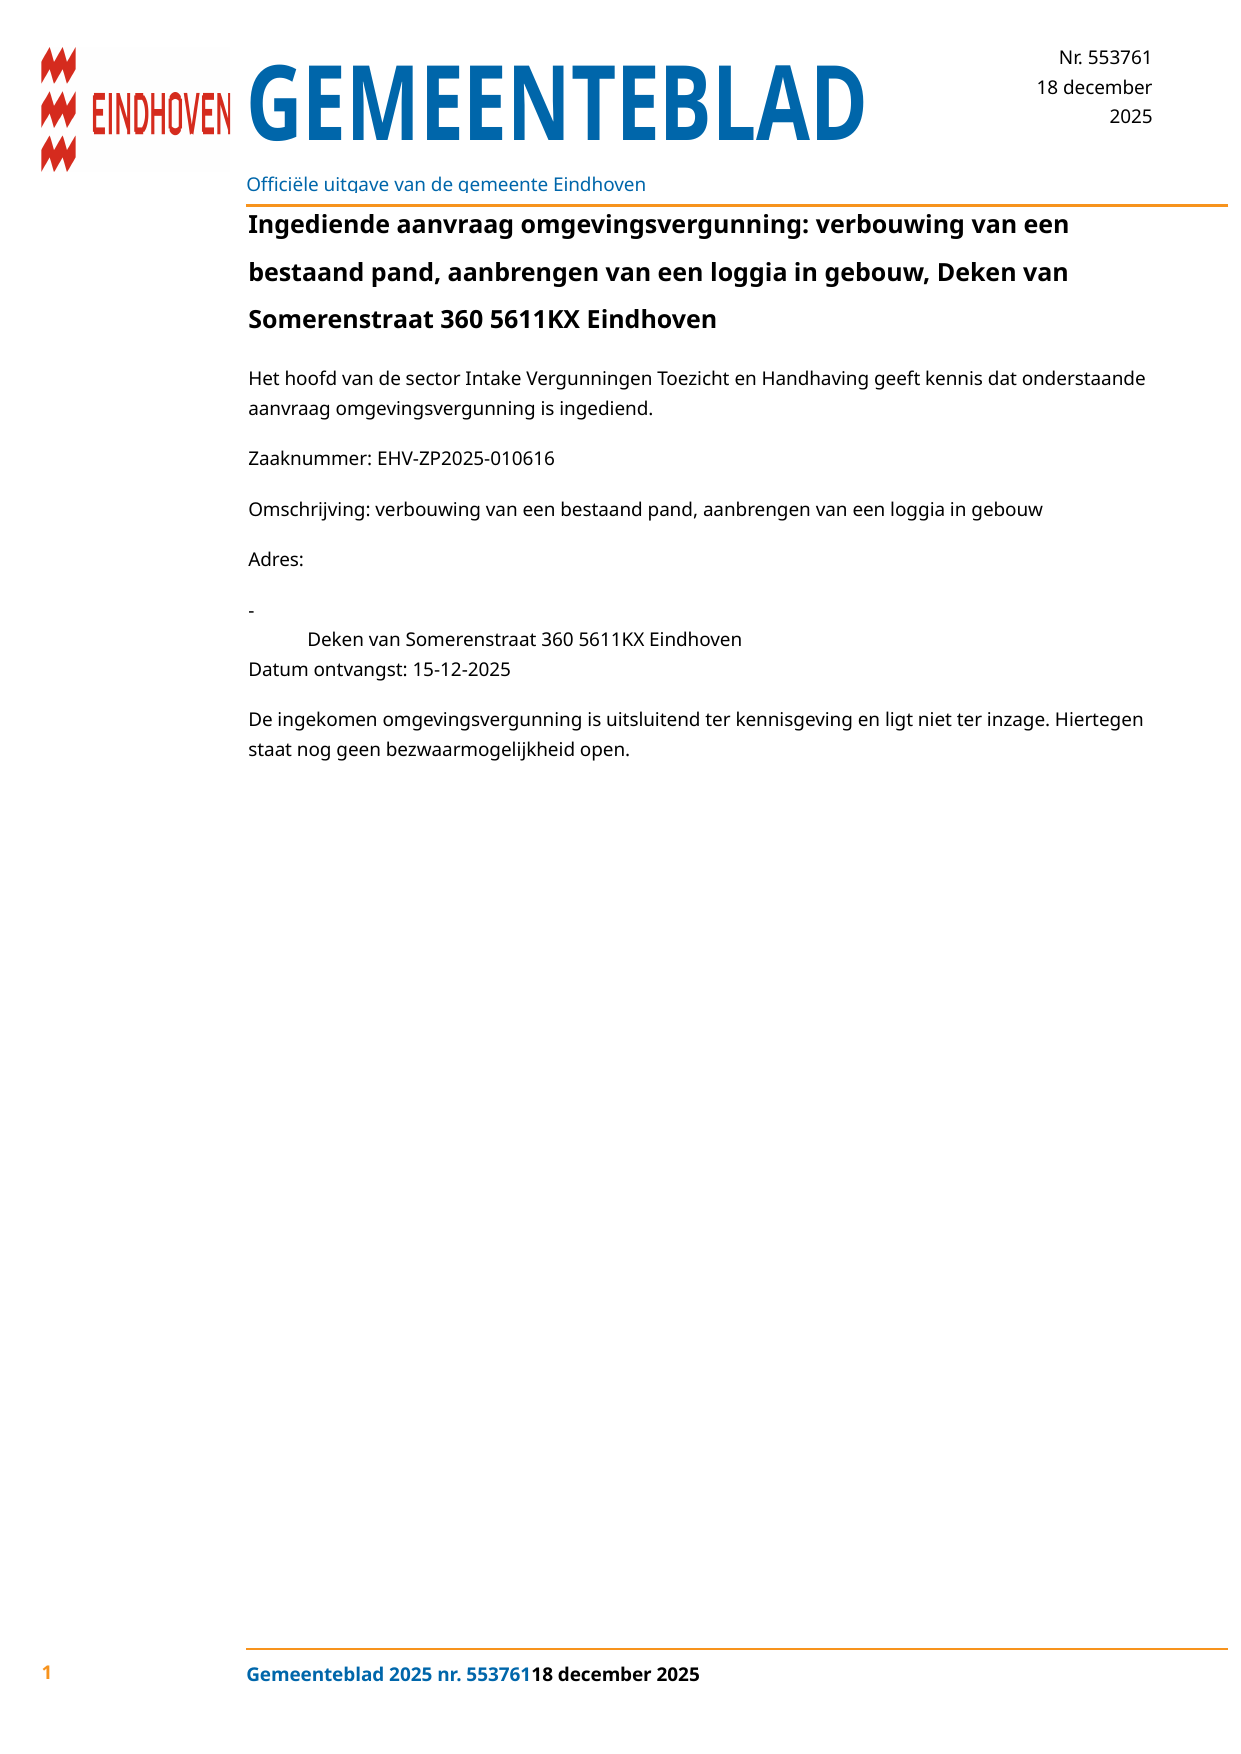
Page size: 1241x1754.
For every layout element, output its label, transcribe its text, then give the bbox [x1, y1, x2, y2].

list Deken van Somerenstraat 360 5611KX Eindhoven [248, 626, 1152, 652]
text De ingekomen omgevingsvergunning is uitsluitend ter kennisgeving en ligt niet ter inzage. Hiertegen staat nog geen bezwaarmogelijkheid open. [248, 706, 1152, 762]
text Ingediende aanvraag omgevingsvergunning: verbouwing van een bestaand pand, aanbrengen van een loggia in gebouw, Deken van Somerenstraat 360 5611KX Eindhoven [248, 207, 1152, 336]
text Het hoofd van de sector Intake Vergunningen Toezicht en Handhaving geeft kennis dat onderstaande aanvraag omgevingsvergunning is ingediend. [248, 366, 1152, 421]
text Omschrijving: verbouwing van een bestaand pand, aanbrengen van een loggia in gebouw [248, 496, 1152, 522]
text Zaaknummer: EHV-ZP2025-010616 [248, 446, 1152, 471]
text Datum ontvangst: 15-12-2025 [248, 656, 1152, 682]
picture [41, 47, 231, 172]
text Adres: [248, 546, 1152, 572]
